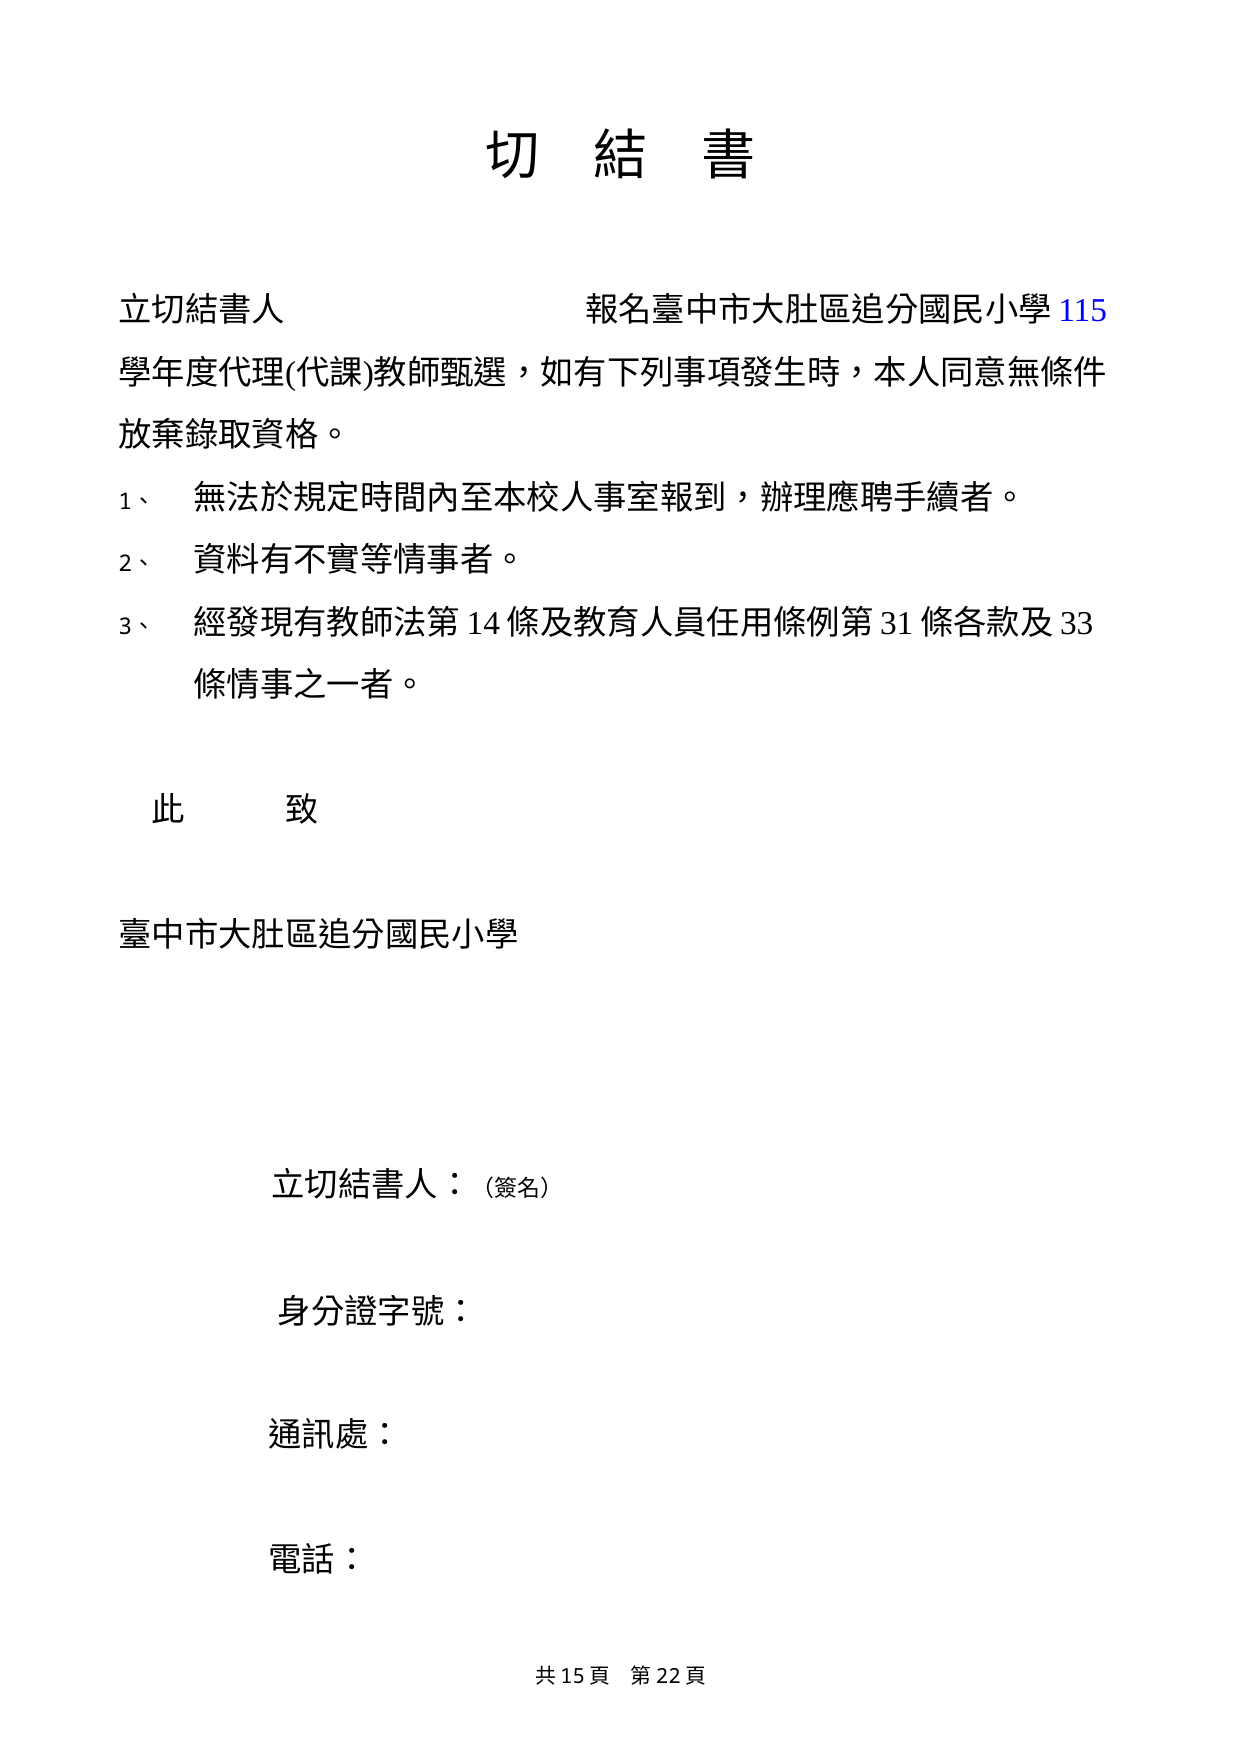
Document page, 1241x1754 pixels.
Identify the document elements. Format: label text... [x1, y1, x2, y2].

text 此 致 [118, 766, 1122, 828]
text 電話： [118, 1516, 1122, 1578]
text 立切結書人：（簽名） [118, 1141, 1122, 1203]
list 經發現有教師法第14條及教育人員任用條例第31條各款及33條情事之一者。 [118, 578, 1122, 703]
list 資料有不實等情事者。 [118, 516, 1122, 578]
list 無法於規定時間內至本校人事室報到，辦理應聘手續者。 [118, 453, 1122, 516]
text 臺中市大肚區追分國民小學 [118, 891, 1122, 953]
text 立切結書人 報名臺中市大肚區追分國民小學115學年度代理(代課)教師甄選，如有下列事項發生時，本人同意無條件放棄錄取資格。 [118, 266, 1122, 453]
text 通訊處： [118, 1391, 1122, 1453]
text 身分證字號： [118, 1266, 1122, 1328]
text 切 結 書 [118, 78, 1122, 203]
